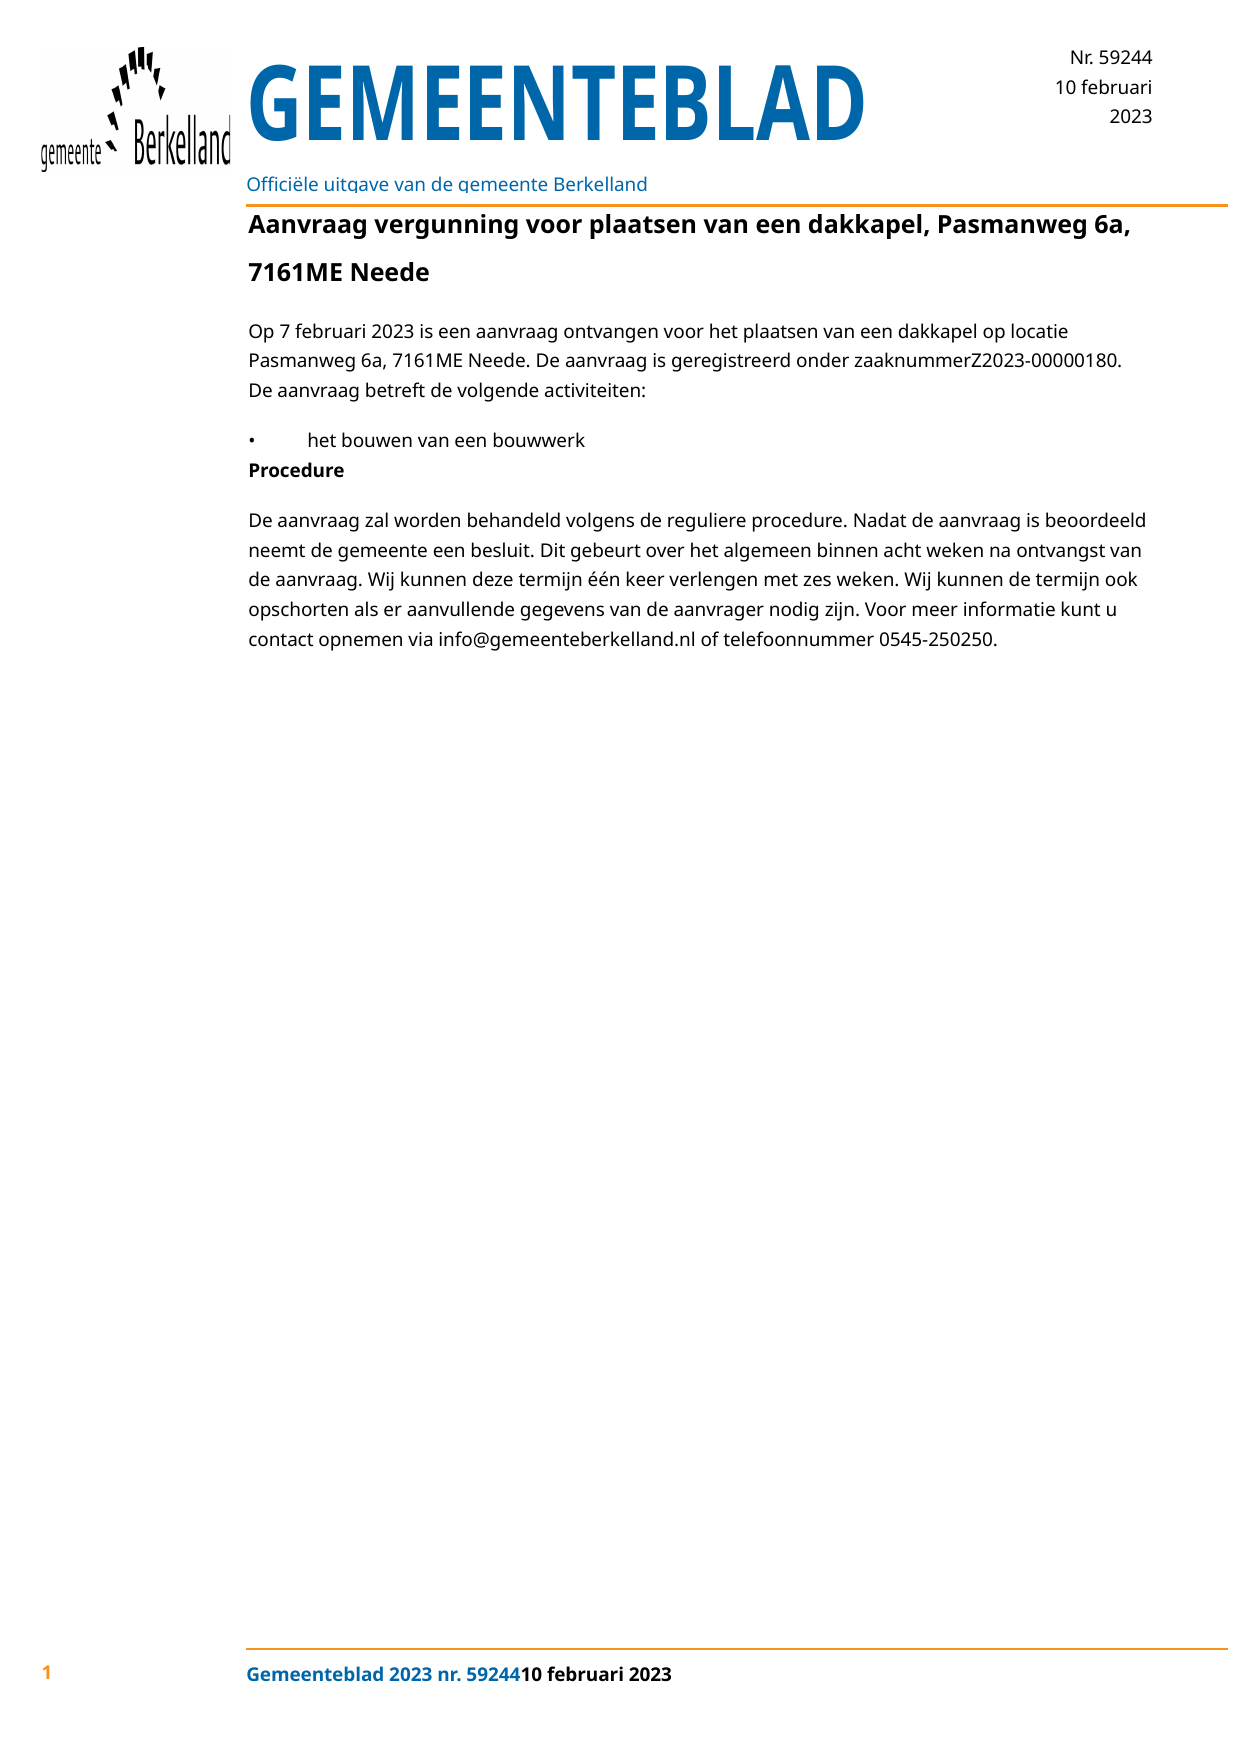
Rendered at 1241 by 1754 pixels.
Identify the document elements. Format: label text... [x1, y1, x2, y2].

text Op 7 februari 2023 is een aanvraag ontvangen voor het plaatsen van een dakkapel op locatie Pasmanweg 6a, 7161ME Neede. De aanvraag is geregistreerd onder zaaknummerZ2023-00000180. De aanvraag betreft de volgende activiteiten: [248, 318, 1152, 403]
text De aanvraag zal worden behandeld volgens de reguliere procedure. Nadat de aanvraag is beoordeeld neemt de gemeente een besluit. Dit gebeurt over het algemeen binnen acht weken na ontvangst van de aanvraag. Wij kunnen deze termijn één keer verlengen met zes weken. Wij kunnen de termijn ook opschorten als er aanvullende gegevens van de aanvrager nodig zijn. Voor meer informatie kunt u contact opnemen via info@gemeenteberkelland.nl of telefoonnummer 0545-250250. [248, 507, 1152, 652]
picture [41, 47, 231, 172]
list het bouwen van een bouwwerk [248, 427, 1152, 453]
text Procedure [248, 457, 1152, 483]
text Aanvraag vergunning voor plaatsen van een dakkapel, Pasmanweg 6a, 7161ME Neede [248, 207, 1152, 288]
